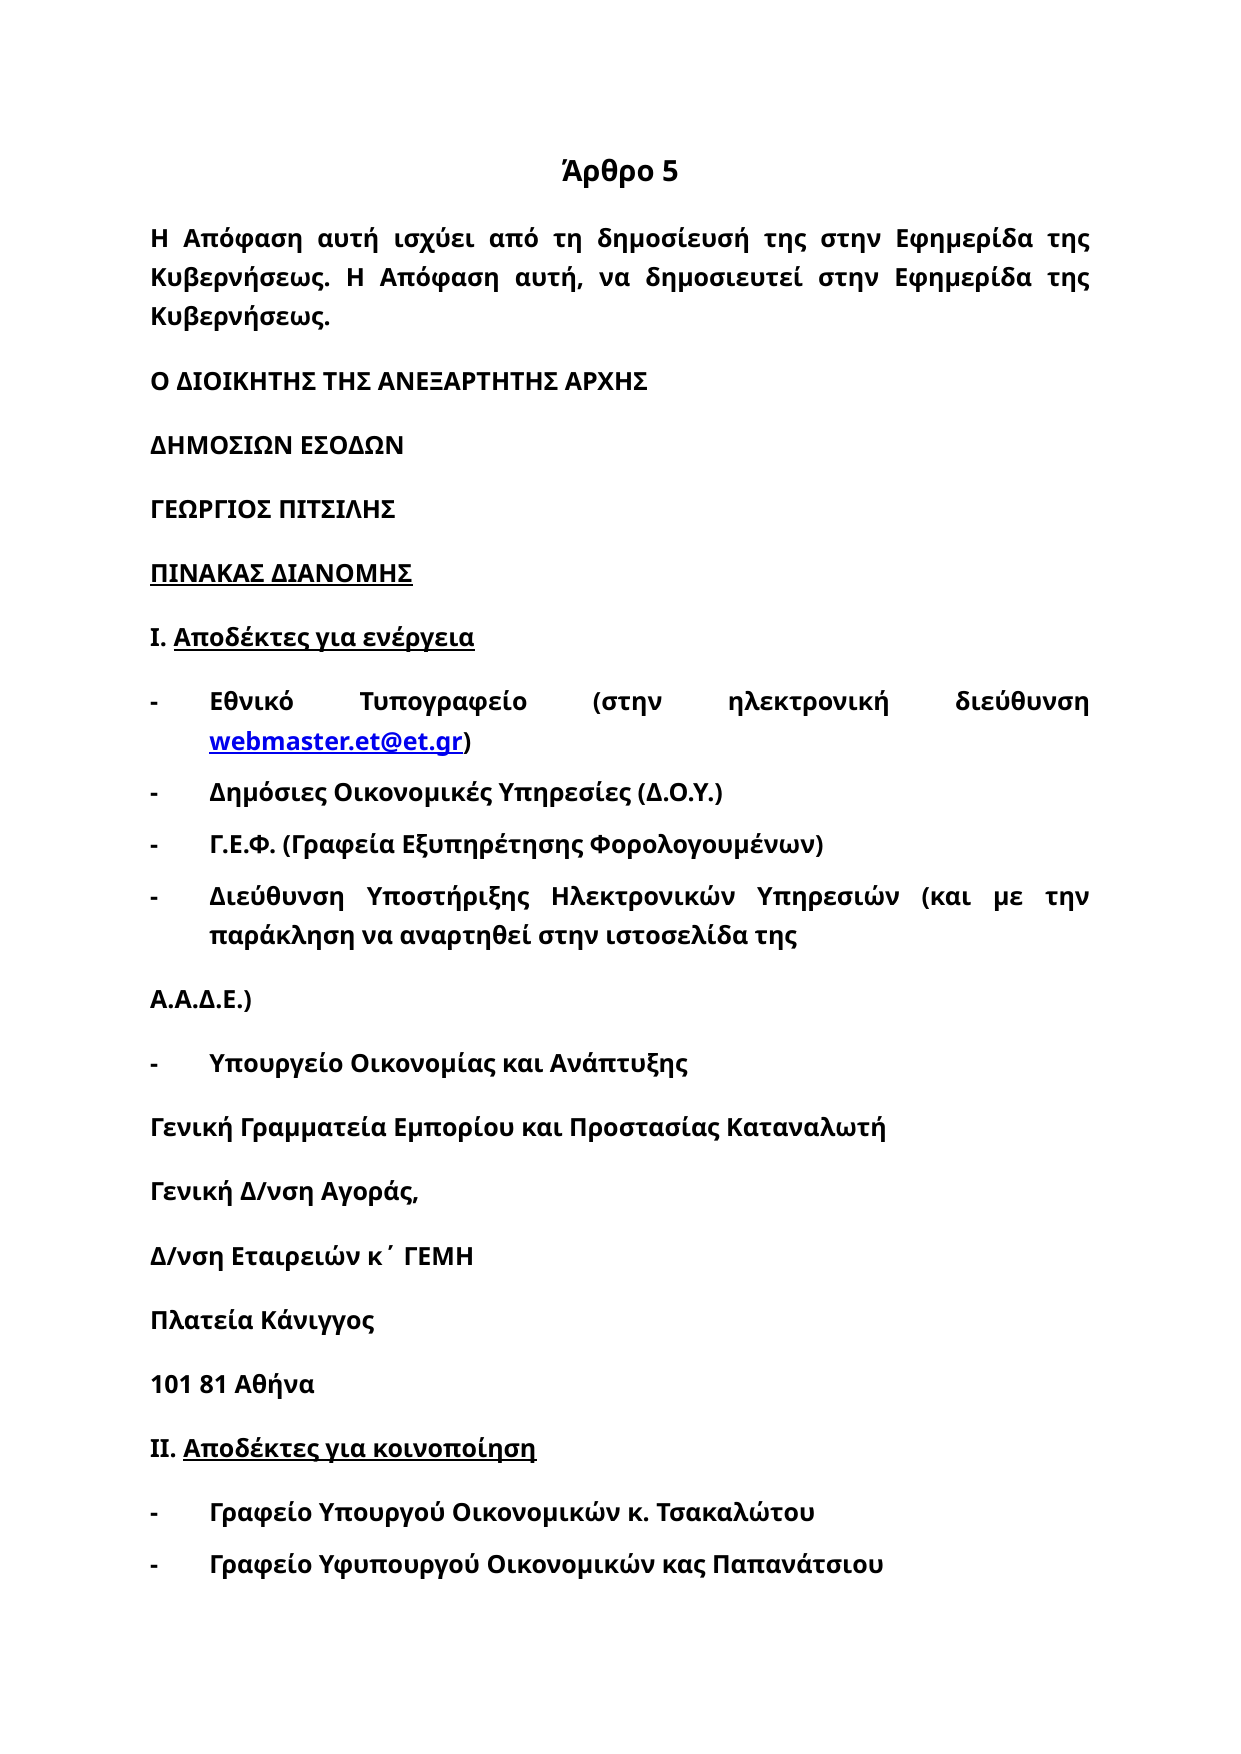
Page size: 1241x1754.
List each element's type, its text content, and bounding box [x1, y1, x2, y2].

text Ο ΔΙΟΙΚΗΤΗΣ ΤΗΣ ΑΝΕΞΑΡΤΗΤΗΣ ΑΡΧΗΣ [150, 363, 1090, 397]
list - Εθνικό Τυπογραφείο (στην ηλεκτρονική διεύθυνση webmaster.et@et.gr) [150, 684, 1090, 757]
text ΔΗΜΟΣΙΩΝ ΕΣΟΔΩΝ [150, 427, 1090, 461]
text ΠΙΝΑΚΑΣ ΔΙΑΝΟΜΗΣ [150, 556, 1090, 590]
text Α.Α.Δ.Ε.) [150, 981, 1090, 1016]
text Πλατεία Κάνιγγος [150, 1302, 1090, 1336]
text 101 81 Αθήνα [150, 1366, 1090, 1401]
list - Γ.Ε.Φ. (Γραφεία Εξυπηρέτησης Φορολογουμένων) [150, 826, 1090, 861]
list - Υπουργείο Οικονομίας και Ανάπτυξης [150, 1046, 1090, 1080]
list - Διεύθυνση Υποστήριξης Ηλεκτρονικών Υπηρεσιών (και με την παράκληση να αναρτηθεί στην ιστοσελίδα της [150, 878, 1090, 951]
list - Γραφείο Υπουργού Οικονομικών κ. Τσακαλώτου [150, 1495, 1090, 1529]
text ΓΕΩΡΓΙΟΣ ΠΙΤΣΙΛΗΣ [150, 491, 1090, 526]
list - Γραφείο Υφυπουργού Οικονομικών κας Παπανάτσιου [150, 1546, 1090, 1581]
list - Δημόσιες Οικονομικές Υπηρεσίες (Δ.Ο.Υ.) [150, 775, 1090, 809]
subtitle Άρθρο 5 [150, 150, 1090, 190]
text Γενική Γραμματεία Εμπορίου και Προστασίας Καταναλωτή [150, 1110, 1090, 1144]
text ΙΙ. Αποδέκτες για κοινοποίηση [150, 1431, 1090, 1465]
text Δ/νση Εταιρειών κ΄ ΓΕΜΗ [150, 1238, 1090, 1272]
text Γενική Δ/νση Αγοράς, [150, 1174, 1090, 1208]
text Ι. Αποδέκτες για ενέργεια [150, 620, 1090, 654]
text Η Απόφαση αυτή ισχύει από τη δημοσίευσή της στην Εφημερίδα της Κυβερνήσεως. Η Απόφαση αυτή, να δημοσιευτεί στην Εφημερίδα της Κυβερνήσεως. [150, 221, 1090, 333]
